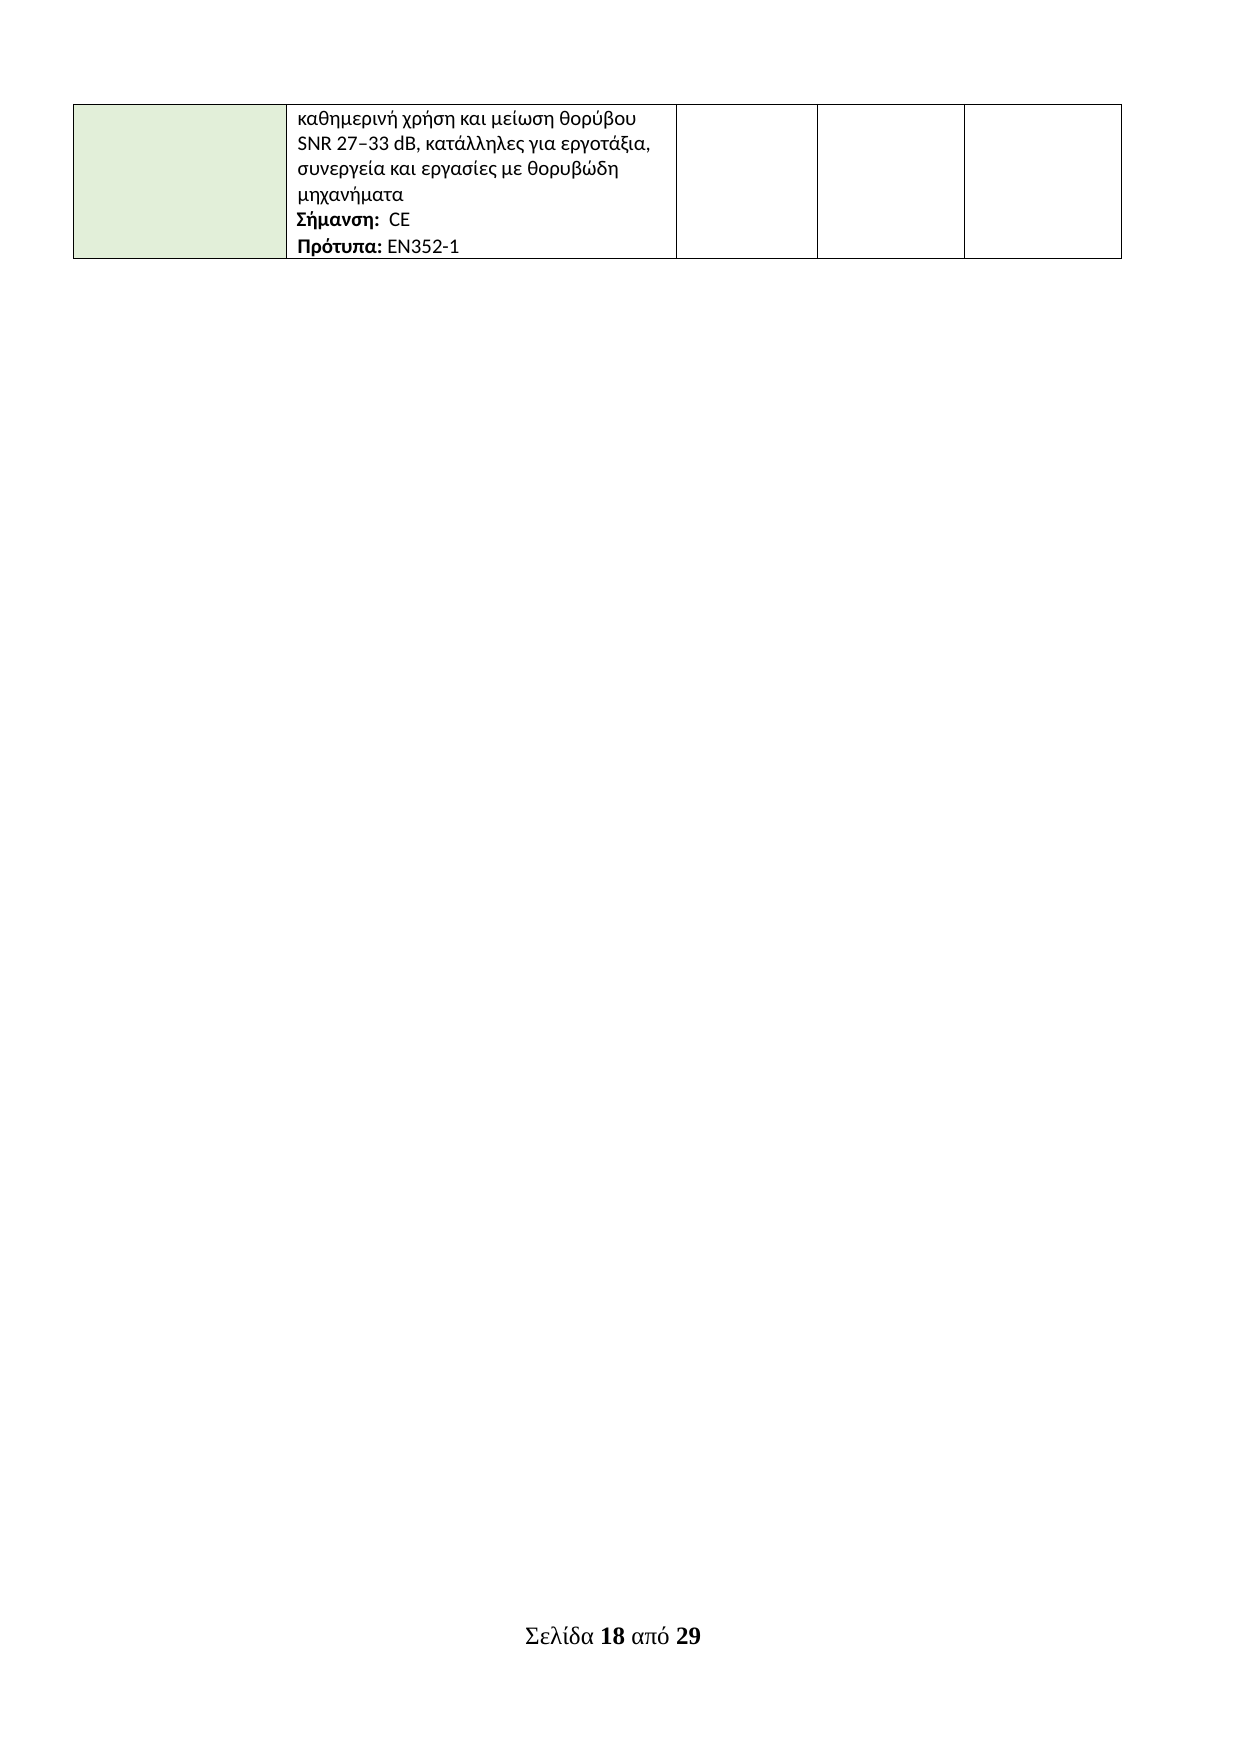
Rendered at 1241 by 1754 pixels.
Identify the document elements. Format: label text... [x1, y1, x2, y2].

table_cell [818, 105, 964, 258]
table_cell καθημερινή χρήση και μείωση θορύβου SNR 27–33 dB, κατάλληλες για εργοτάξια, συνεργεία και εργασίες με θορυβώδη μηχανήματα Σήμανση: CE Πρότυπα: ΕΝ352-1 [287, 105, 676, 258]
table_cell [677, 105, 817, 258]
table_cell [74, 105, 286, 258]
table_cell [965, 105, 1121, 258]
